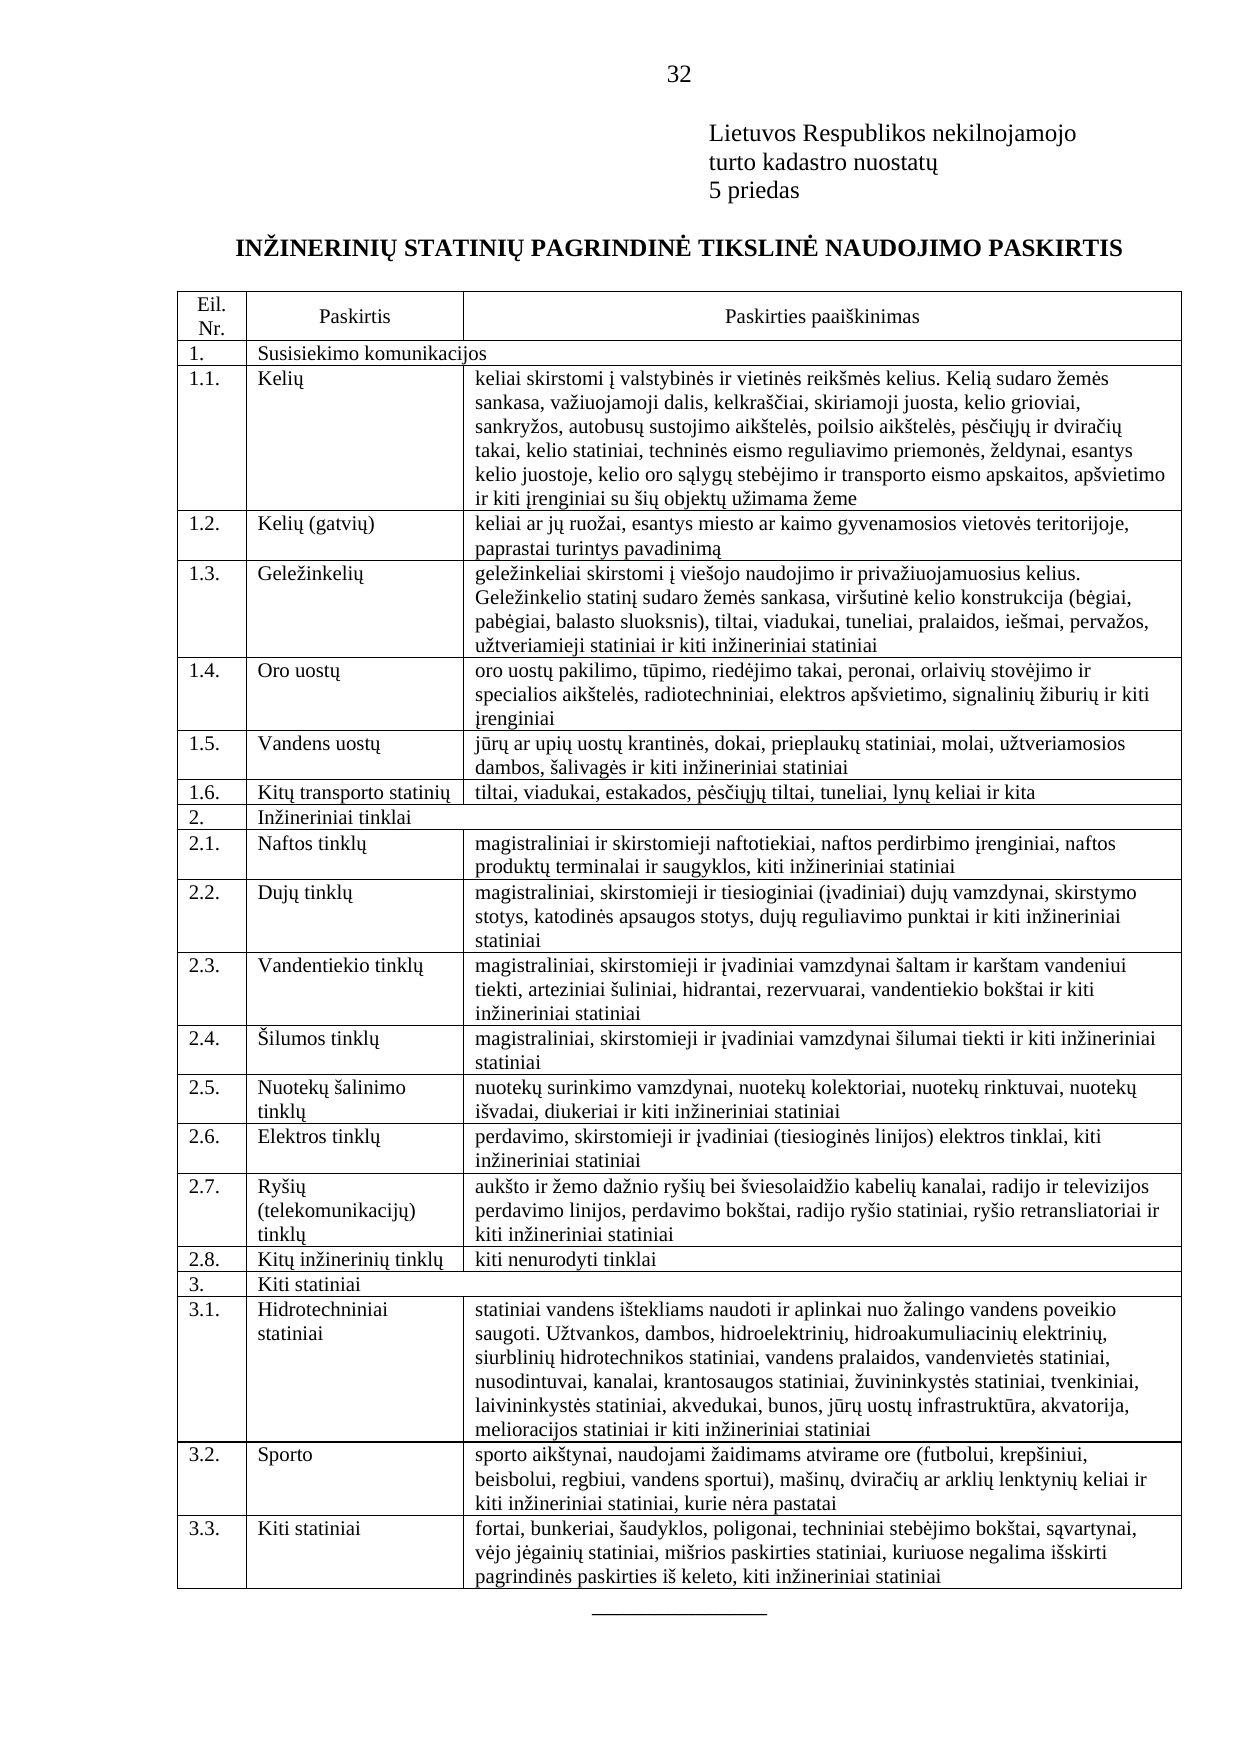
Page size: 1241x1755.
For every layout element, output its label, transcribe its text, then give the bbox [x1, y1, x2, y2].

table_cell sporto aikštynai, naudojami žaidimams atvirame ore (futbolui, krepšiniui, beisbolui, regbiui, vandens sportui), mašinų, dviračių ar arklių lenktynių keliai ir kiti inžineriniai statiniai, kurie nėra pastatai [464, 1443, 1181, 1514]
table_cell Geležinkelių [247, 561, 463, 657]
table_cell nuotekų surinkimo vamzdynai, nuotekų kolektoriai, nuotekų rinktuvai, nuotekų išvadai, diukeriai ir kiti inžineriniai statiniai [464, 1075, 1181, 1123]
table_cell 2.6. [178, 1124, 246, 1172]
table_cell Kelių [247, 366, 463, 510]
table_cell magistraliniai ir skirstomieji naftotiekiai, naftos perdirbimo įrenginiai, naftos produktų terminalai ir saugyklos, kiti inžineriniai statiniai [464, 830, 1181, 878]
table_cell jūrų ar upių uostų krantinės, dokai, prieplaukų statiniai, molai, užtveriamosios dambos, šalivagės ir kiti inžineriniai statiniai [464, 731, 1181, 779]
table_cell Šilumos tinklų [247, 1026, 463, 1074]
table_cell 1.6. [178, 780, 246, 804]
table_cell tiltai, viadukai, estakados, pėsčiųjų tiltai, tuneliai, lynų keliai ir kita [464, 780, 1181, 804]
table_cell geležinkeliai skirstomi į viešojo naudojimo ir privažiuojamuosius kelius. Geležinkelio statinį sudaro žemės sankasa, viršutinė kelio konstrukcija (bėgiai, pabėgiai, balasto sluoksnis), tiltai, viadukai, tuneliai, pralaidos, iešmai, pervažos, užtveriamieji statiniai ir kiti inžineriniai statiniai [464, 561, 1181, 657]
table_cell Susisiekimo komunikacijos [247, 341, 1181, 365]
table_cell 1. [178, 341, 246, 365]
table_cell Oro uostų [247, 658, 463, 730]
table_cell 2.8. [178, 1247, 246, 1271]
text Lietuvos Respublikos nekilnojamojo [709, 118, 1181, 147]
table_cell magistraliniai, skirstomieji ir įvadiniai vamzdynai šaltam ir karštam vandeniui tiekti, arteziniai šuliniai, hidrantai, rezervuarai, vandentiekio bokštai ir kiti inžineriniai statiniai [464, 953, 1181, 1025]
table_header Eil. Nr. [178, 292, 246, 340]
table_cell 2.2. [178, 880, 246, 952]
table_cell 2.3. [178, 953, 246, 1025]
table_cell Inžineriniai tinklai [247, 805, 1181, 829]
table_cell 1.3. [178, 561, 246, 657]
text turto kadastro nuostatų [177, 147, 1181, 176]
table_cell 2. [178, 805, 246, 829]
text 5 priedas [177, 176, 1181, 204]
table_cell 1.2. [178, 511, 246, 559]
table_cell Vandens uostų [247, 731, 463, 779]
table_cell 3.1. [178, 1297, 246, 1441]
table_cell 1.4. [178, 658, 246, 730]
table_cell kiti nenurodyti tinklai [464, 1247, 1181, 1271]
table_cell 1.1. [178, 366, 246, 510]
table_cell oro uostų pakilimo, tūpimo, riedėjimo takai, peronai, orlaivių stovėjimo ir specialios aikštelės, radiotechniniai, elektros apšvietimo, signalinių žiburių ir kiti įrenginiai [464, 658, 1181, 730]
text ______________ [177, 1589, 1181, 1618]
table_cell 2.1. [178, 830, 246, 878]
table_cell Kiti statiniai [247, 1272, 1181, 1296]
table_cell aukšto ir žemo dažnio ryšių bei šviesolaidžio kabelių kanalai, radijo ir televizijos perdavimo linijos, perdavimo bokštai, radijo ryšio statiniai, ryšio retransliatoriai ir kiti inžineriniai statiniai [464, 1174, 1181, 1246]
table_cell Naftos tinklų [247, 830, 463, 878]
table_cell fortai, bunkeriai, šaudyklos, poligonai, techniniai stebėjimo bokštai, sąvartynai, vėjo jėgainių statiniai, mišrios paskirties statiniai, kuriuose negalima išskirti pagrindinės paskirties iš keleto, kiti inžineriniai statiniai [464, 1516, 1181, 1588]
table_cell keliai ar jų ruožai, esantys miesto ar kaimo gyvenamosios vietovės teritorijoje, paprastai turintys pavadinimą [464, 511, 1181, 559]
text Inžinerinių statinių pagrindinė tikslinė naudojimo paskirtis [177, 233, 1181, 262]
table_cell Hidrotechniniai statiniai [247, 1297, 463, 1441]
table_cell Kiti statiniai [247, 1516, 463, 1588]
table_cell Kitų transporto statinių [247, 780, 463, 804]
table_cell Sporto [247, 1443, 463, 1514]
table_cell Ryšių (telekomunikacijų) tinklų [247, 1174, 463, 1246]
table_cell keliai skirstomi į valstybinės ir vietinės reikšmės kelius. Kelią sudaro žemės sankasa, važiuojamoji dalis, kelkraščiai, skiriamoji juosta, kelio grioviai, sankryžos, autobusų sustojimo aikštelės, poilsio aikštelės, pėsčiųjų ir dviračių takai, kelio statiniai, techninės eismo reguliavimo priemonės, želdynai, esantys kelio juostoje, kelio oro sąlygų stebėjimo ir transporto eismo apskaitos, apšvietimo ir kiti įrenginiai su šių objektų užimama žeme [464, 366, 1181, 510]
table_cell perdavimo, skirstomieji ir įvadiniai (tiesioginės linijos) elektros tinklai, kiti inžineriniai statiniai [464, 1124, 1181, 1172]
table_cell 1.5. [178, 731, 246, 779]
table_cell Kelių (gatvių) [247, 511, 463, 559]
table_cell Elektros tinklų [247, 1124, 463, 1172]
table_cell Nuotekų šalinimo tinklų [247, 1075, 463, 1123]
table_cell 3.3. [178, 1516, 246, 1588]
table_cell magistraliniai, skirstomieji ir įvadiniai vamzdynai šilumai tiekti ir kiti inžineriniai statiniai [464, 1026, 1181, 1074]
table_cell Kitų inžinerinių tinklų [247, 1247, 463, 1271]
table_cell 3. [178, 1272, 246, 1296]
table_header Paskirtis [247, 292, 463, 340]
table_cell 2.4. [178, 1026, 246, 1074]
table_cell Dujų tinklų [247, 880, 463, 952]
table_cell 2.5. [178, 1075, 246, 1123]
table_cell 3.2. [178, 1443, 246, 1514]
table_cell Vandentiekio tinklų [247, 953, 463, 1025]
table_header Paskirties paaiškinimas [464, 292, 1181, 340]
table_cell statiniai vandens ištekliams naudoti ir aplinkai nuo žalingo vandens poveikio saugoti. Užtvankos, dambos, hidroelektrinių, hidroakumuliacinių elektrinių, siurblinių hidrotechnikos statiniai, vandens pralaidos, vandenvietės statiniai, nusodintuvai, kanalai, krantosaugos statiniai, žuvininkystės statiniai, tvenkiniai, laivininkystės statiniai, akvedukai, bunos, jūrų uostų infrastruktūra, akvatorija, melioracijos statiniai ir kiti inžineriniai statiniai [464, 1297, 1181, 1441]
table_cell 2.7. [178, 1174, 246, 1246]
table_cell magistraliniai, skirstomieji ir tiesioginiai (įvadiniai) dujų vamzdynai, skirstymo stotys, katodinės apsaugos stotys, dujų reguliavimo punktai ir kiti inžineriniai statiniai [464, 880, 1181, 952]
